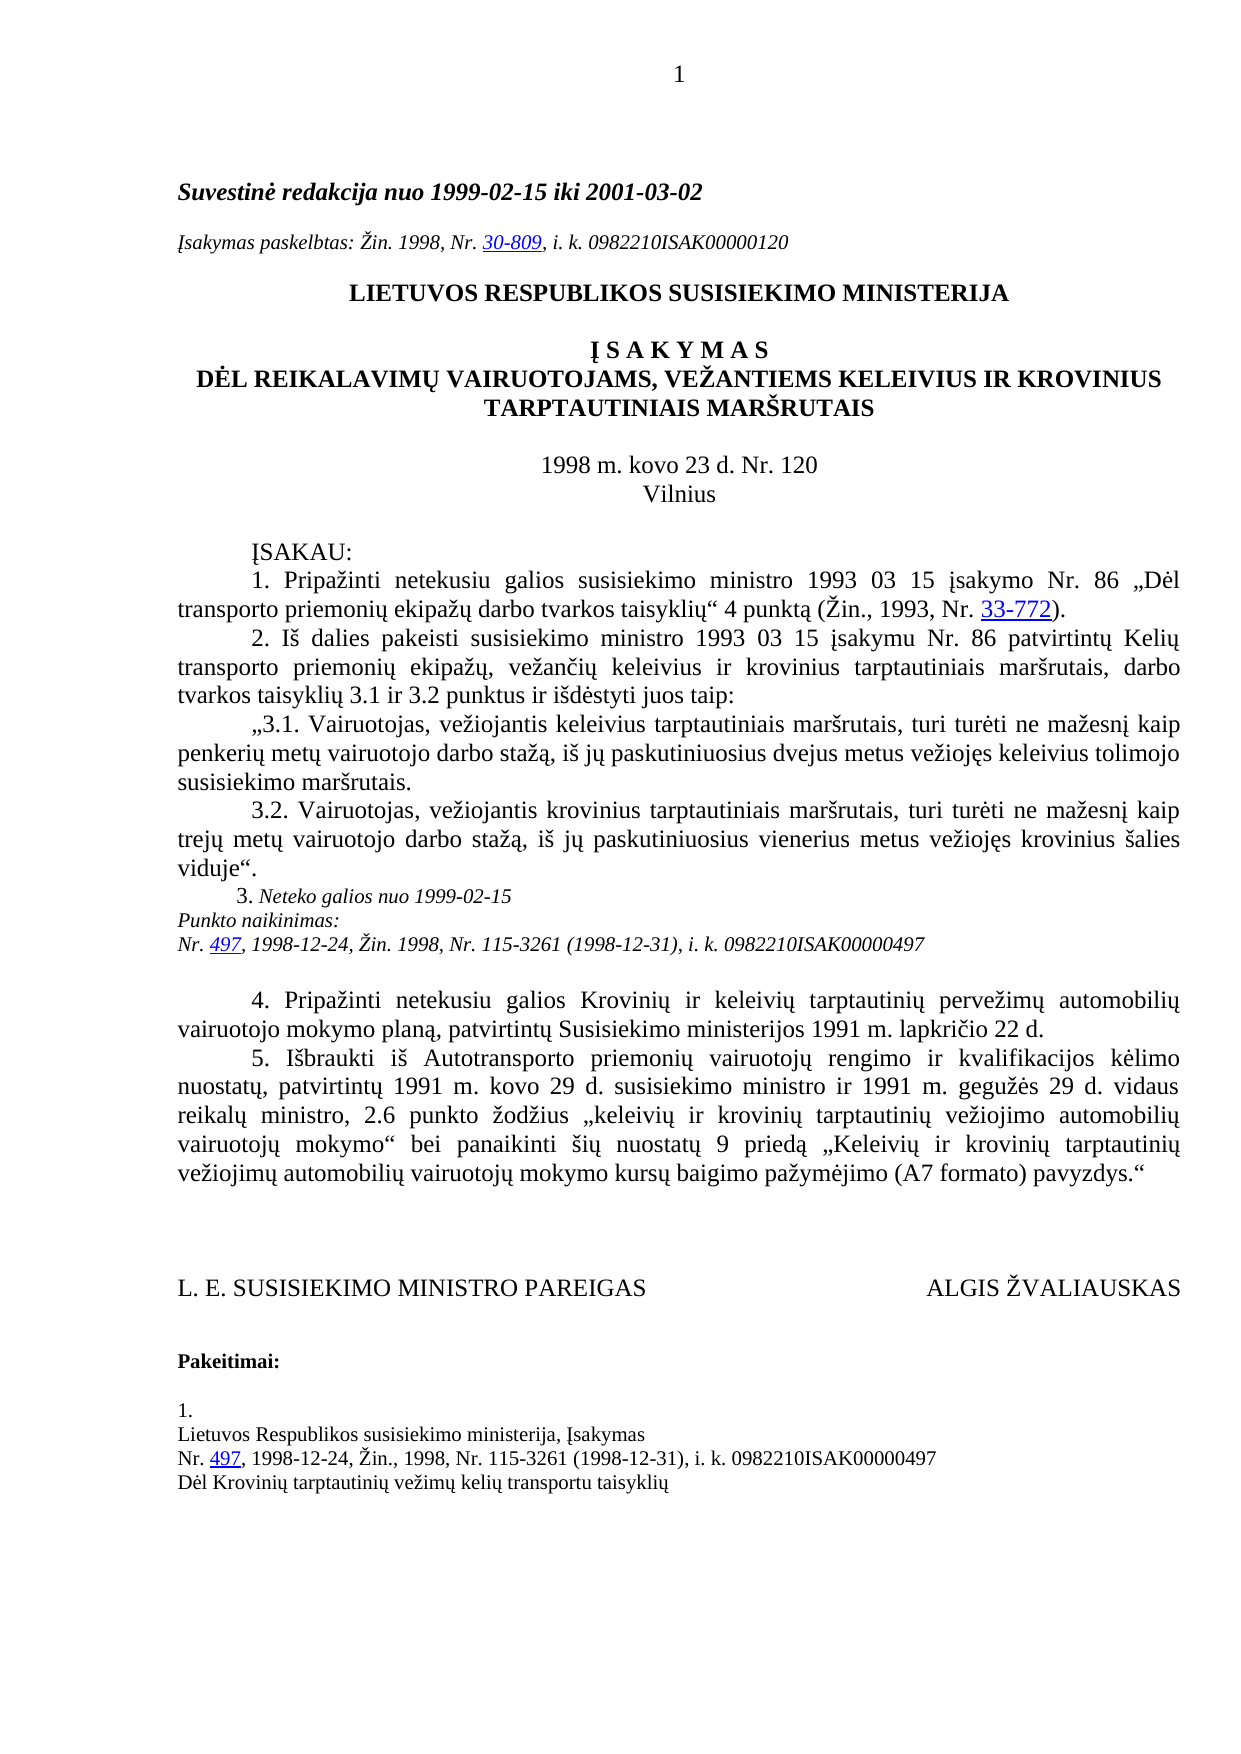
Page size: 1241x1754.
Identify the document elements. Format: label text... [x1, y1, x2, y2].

text Lietuvos Respublikos susisiekimo ministerija, Įsakymas [177, 1422, 1181, 1446]
text Į S A K Y M A S [177, 336, 1181, 364]
text 5. Išbraukti iš Autotransporto priemonių vairuotojų rengimo ir kvalifikacijos kėlimo nuostatų, patvirtintų 1991 m. kovo 29 d. susisiekimo ministro ir 1991 m. gegužės 29 d. vidaus reikalų ministro, 2.6 punkto žodžius „keleivių ir krovinių tarptautinių vežiojimo automobilių vairuotojų mokymo“ bei panaikinti šių nuostatų 9 priedą „Keleivių ir krovinių tarptautinių vežiojimų automobilių vairuotojų mokymo kursų baigimo pažymėjimo (A7 formato) pavyzdys.“ [177, 1043, 1181, 1186]
text 1. Pripažinti netekusiu galios susisiekimo ministro 1993 03 15 įsakymo Nr. 86 „Dėl transporto priemonių ekipažų darbo tvarkos taisyklių“ 4 punktą (Žin., 1993, Nr. 33-772). [177, 566, 1181, 623]
text L. e. SUSISIEKIMO Ministro pareigas Algis Žvaliauskas [177, 1273, 1181, 1301]
text ĮSAKAU: [177, 537, 1181, 566]
text 2. Iš dalies pakeisti susisiekimo ministro 1993 03 15 įsakymu Nr. 86 patvirtintų Kelių transporto priemonių ekipažų, vežančių keleivius ir krovinius tarptautiniais maršrutais, darbo tvarkos taisyklių 3.1 ir 3.2 punktus ir išdėstyti juos taip: [177, 623, 1181, 709]
text Nr. 497, 1998-12-24, Žin., 1998, Nr. 115-3261 (1998-12-31), i. k. 0982210ISAK00000497 [177, 1446, 1181, 1470]
text Nr. 497, 1998-12-24, Žin. 1998, Nr. 115-3261 (1998-12-31), i. k. 0982210ISAK00000497 [177, 932, 1181, 956]
text Suvestinė redakcija nuo 1999-02-15 iki 2001-03-02 [177, 177, 1181, 206]
text 3.2. Vairuotojas, vežiojantis krovinius tarptautiniais maršrutais, turi turėti ne mažesnį kaip trejų metų vairuotojo darbo stažą, iš jų paskutiniuosius vienerius metus vežiojęs krovinius šalies viduje“. [177, 796, 1181, 882]
text Pakeitimai: [177, 1349, 1181, 1373]
text DĖL REIKALAVIMŲ VAIRUOTOJAMS, VEŽANTIEMS KELEIVIUS IR KROVINIUS TARPTAUTINIAIS MARŠRUTAIS [177, 364, 1181, 422]
text 4. Pripažinti netekusiu galios Krovinių ir keleivių tarptautinių pervežimų automobilių vairuotojo mokymo planą, patvirtintų Susisiekimo ministerijos 1991 m. lapkričio 22 d. [177, 985, 1181, 1043]
text Punkto naikinimas: [177, 908, 1181, 932]
text Įsakymas paskelbtas: Žin. 1998, Nr. 30-809, i. k. 0982210ISAK00000120 [177, 230, 1181, 254]
text Vilnius [177, 479, 1181, 508]
text 3. Neteko galios nuo 1999-02-15 [177, 882, 1181, 908]
text LIETUVOS RESPUBLIKOS SUSISIEKIMO MINISTERIJA [177, 278, 1181, 307]
text Dėl Krovinių tarptautinių vežimų kelių transportu taisyklių [177, 1470, 1181, 1494]
text 1. [177, 1398, 1181, 1422]
text „3.1. Vairuotojas, vežiojantis keleivius tarptautiniais maršrutais, turi turėti ne mažesnį kaip penkerių metų vairuotojo darbo stažą, iš jų paskutiniuosius dvejus metus vežiojęs keleivius tolimojo susisiekimo maršrutais. [177, 709, 1181, 796]
text 1998 m. kovo 23 d. Nr. 120 [177, 451, 1181, 479]
